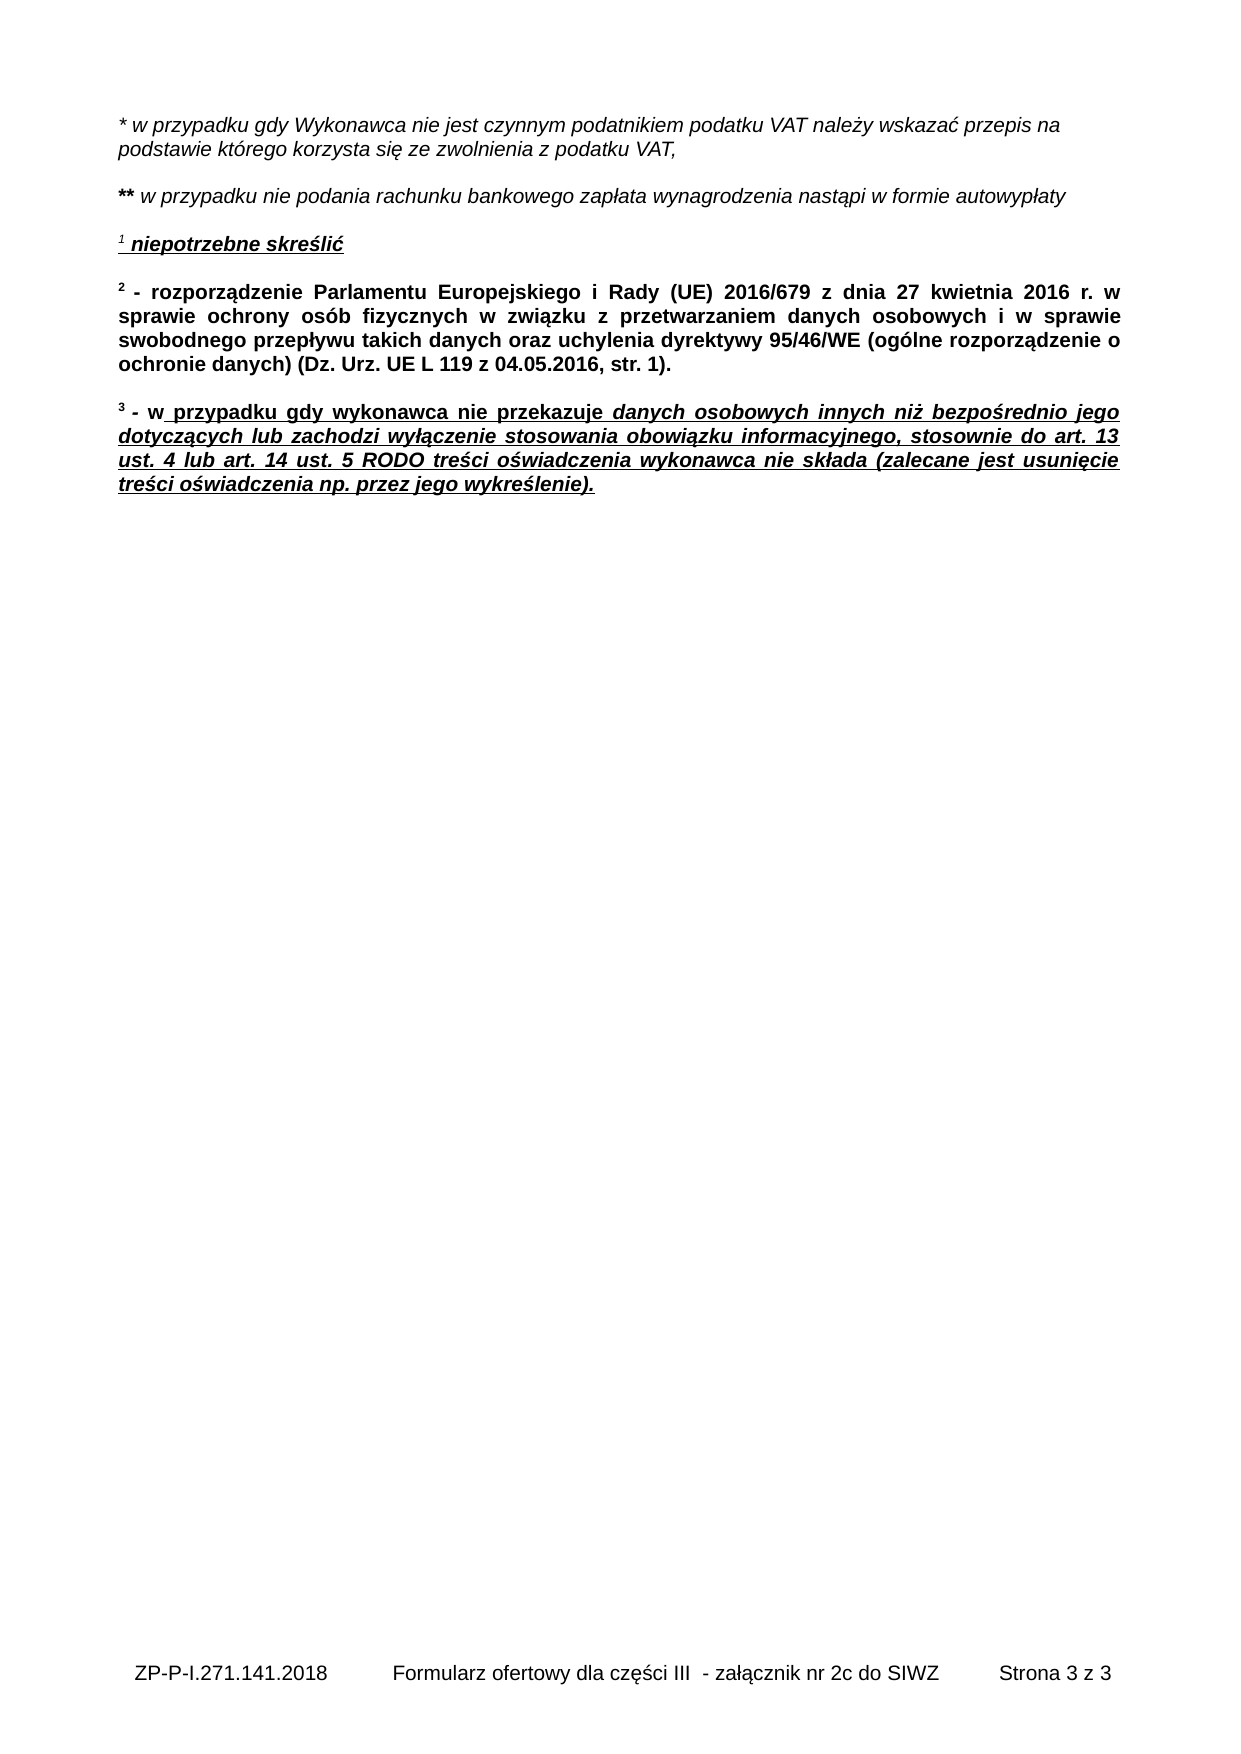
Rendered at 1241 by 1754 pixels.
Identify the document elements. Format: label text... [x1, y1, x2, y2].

text 2 - rozporządzenie Parlamentu Europejskiego i Rady (UE) 2016/679 z dnia 27 kwietnia 2016 r. w sprawie ochrony osób fizycznych w związku z przetwarzaniem danych osobowych i w sprawie swobodnego przepływu takich danych oraz uchylenia dyrektywy 95/46/WE (ogólne rozporządzenie o ochronie danych) (Dz. Urz. UE L 119 z 04.05.2016, str. 1). [118, 280, 1122, 376]
text 3 - w przypadku gdy wykonawca nie przekazuje danych osobowych innych niż bezpośrednio jego dotyczących lub zachodzi wyłączenie stosowania obowiązku informacyjnego, stosownie do art. 13 ust. 4 lub art. 14 ust. 5 RODO treści oświadczenia wykonawca nie składa (zalecane jest usunięcie treści oświadczenia np. przez jego wykreślenie). [118, 400, 1122, 496]
text * w przypadku gdy Wykonawca nie jest czynnym podatnikiem podatku VAT należy wskazać przepis na podstawie którego korzysta się ze zwolnienia z podatku VAT, [118, 112, 1122, 160]
text ** w przypadku nie podania rachunku bankowego zapłata wynagrodzenia nastąpi w formie autowypłaty [118, 184, 1122, 208]
text 1 niepotrzebne skreślić [118, 232, 1122, 256]
